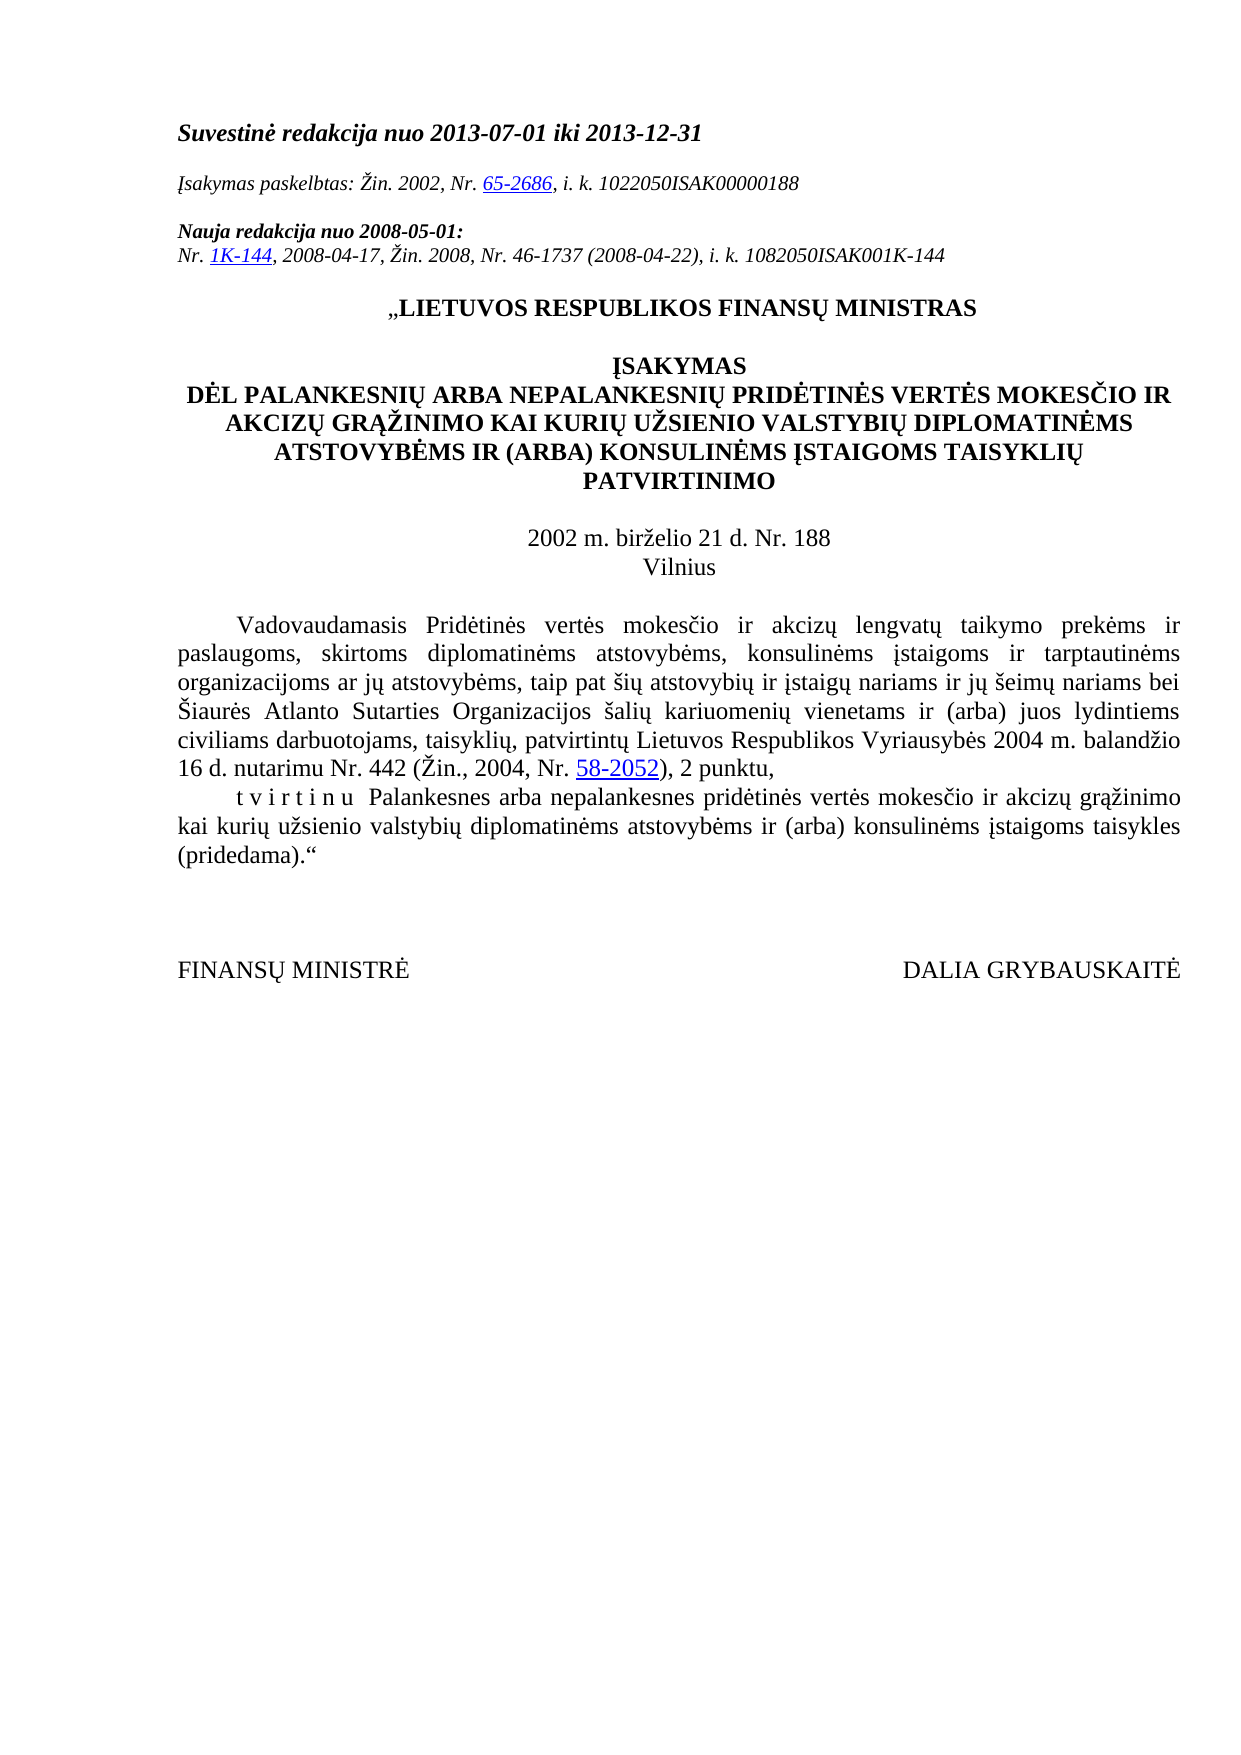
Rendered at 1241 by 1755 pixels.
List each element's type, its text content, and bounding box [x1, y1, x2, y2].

text ĮSAKYMAS [177, 351, 1181, 380]
text FINANSŲ MINISTRĖ DALIA GRYBAUSKAITĖ [177, 955, 1181, 983]
text Įsakymas paskelbtas: Žin. 2002, Nr. 65-2686, i. k. 1022050ISAK00000188 [177, 171, 1181, 195]
text 2002 m. birželio 21 d. Nr. 188 [177, 523, 1181, 552]
text Nauja redakcija nuo 2008-05-01: [177, 219, 1181, 243]
text Vilnius [177, 552, 1181, 581]
text Suvestinė redakcija nuo 2013-07-01 iki 2013-12-31 [177, 118, 1181, 147]
text tvirtinu Palankesnes arba nepalankesnes pridėtinės vertės mokesčio ir akcizų grąžinimo kai kurių užsienio valstybių diplomatinėms atstovybėms ir (arba) konsulinėms įstaigoms taisykles (pridedama).“ [177, 782, 1181, 868]
text Vadovaudamasis Pridėtinės vertės mokesčio ir akcizų lengvatų taikymo prekėms ir paslaugoms, skirtoms diplomatinėms atstovybėms, konsulinėms įstaigoms ir tarptautinėms organizacijoms ar jų atstovybėms, taip pat šių atstovybių ir įstaigų nariams ir jų šeimų nariams bei Šiaurės Atlanto Sutarties Organizacijos šalių kariuomenių vienetams ir (arba) juos lydintiems civiliams darbuotojams, taisyklių, patvirtintų Lietuvos Respublikos Vyriausybės 2004 m. balandžio 16 d. nutarimu Nr. 442 (Žin., 2004, Nr. 58-2052), 2 punktu, [177, 610, 1181, 782]
text Nr. 1K-144, 2008-04-17, Žin. 2008, Nr. 46-1737 (2008-04-22), i. k. 1082050ISAK001K-144 [177, 243, 1181, 267]
text DĖL PALANKESNIŲ ARBA NEPALANKESNIŲ PRIDĖTINĖS VERTĖS MOKESČIO IR AKCIZŲ GRĄŽINIMO KAI KURIŲ UŽSIENIO VALSTYBIŲ DIPLOMATINĖMS ATSTOVYBĖMS IR (ARBA) KONSULINĖMS ĮSTAIGOMS TAISYKLIŲ PATVIRTINIMO [177, 380, 1181, 495]
text „LIETUVOS RESPUBLIKOS FINANSŲ MINISTRAS [177, 293, 1181, 322]
